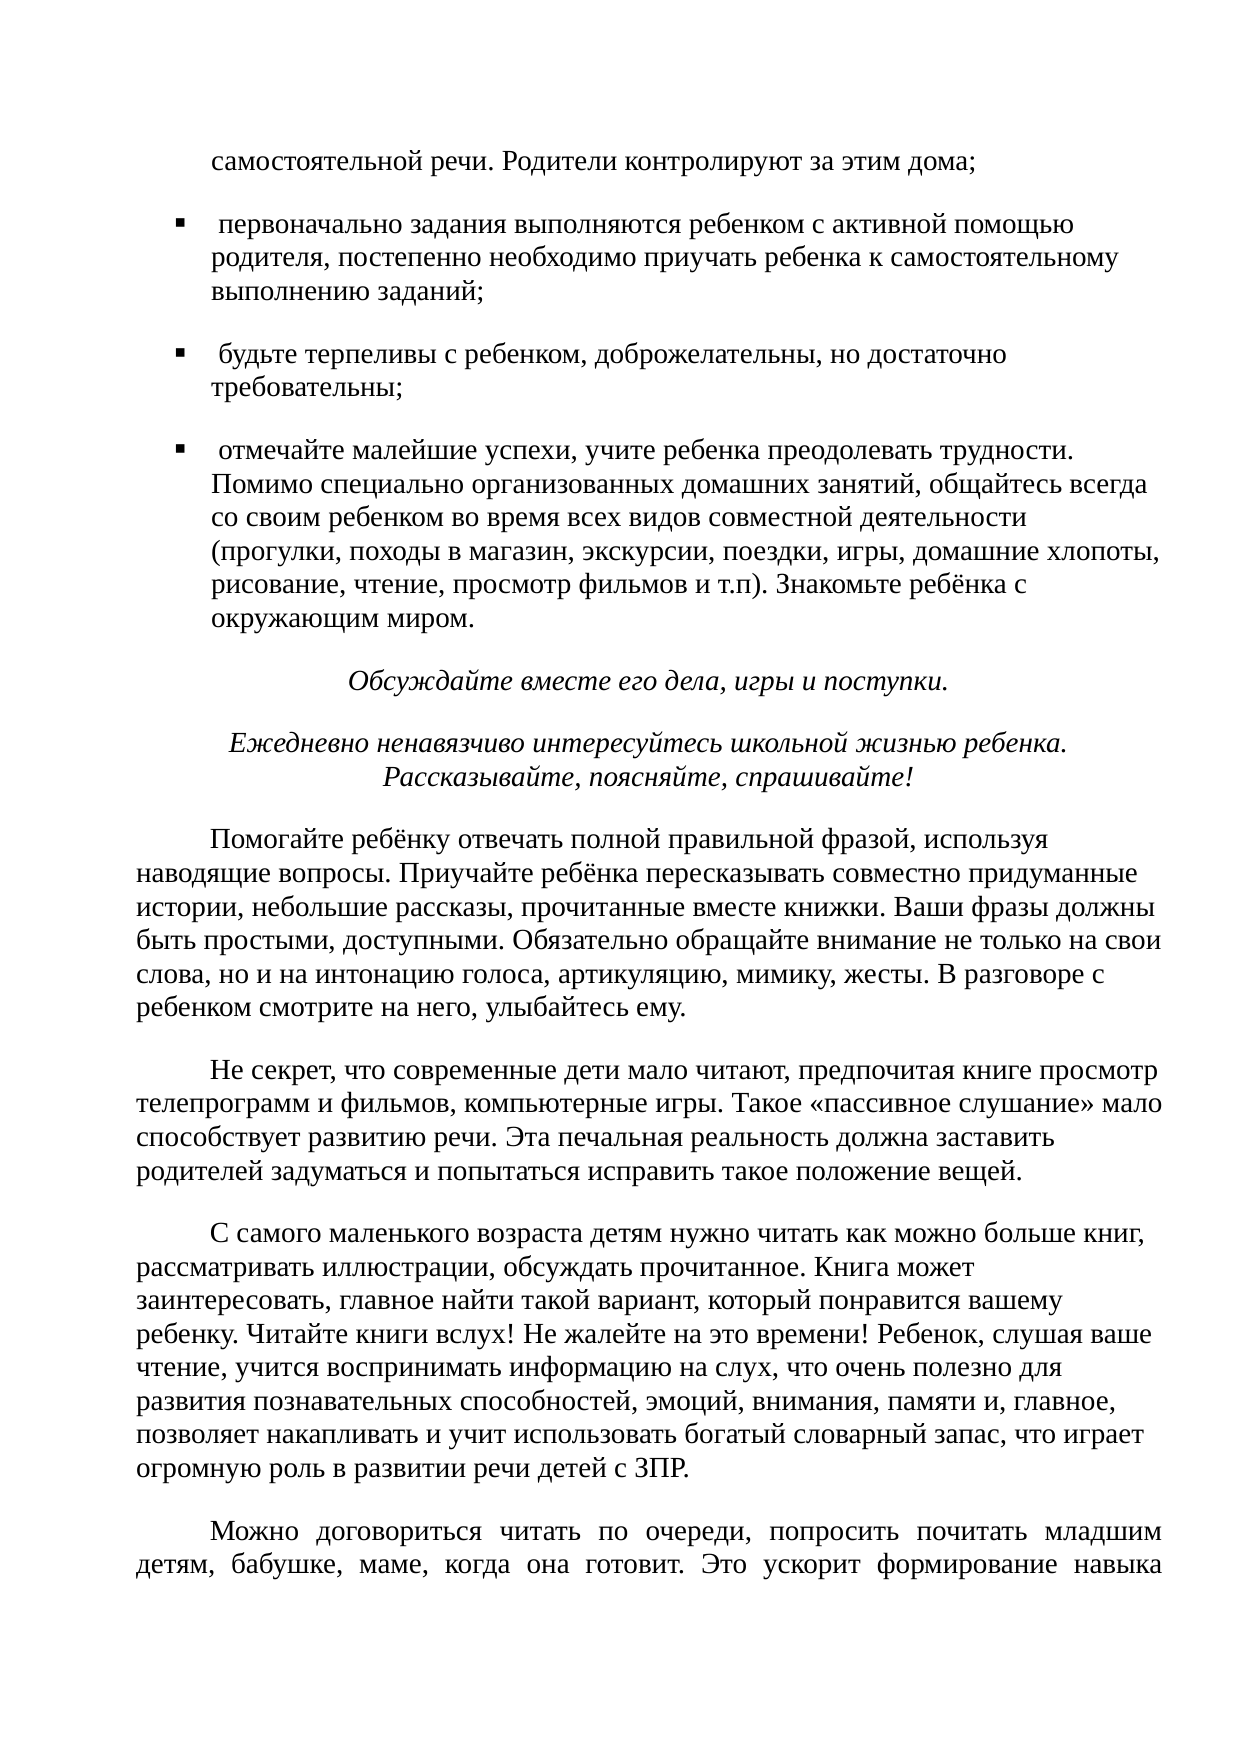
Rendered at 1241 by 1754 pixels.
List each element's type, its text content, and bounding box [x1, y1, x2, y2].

text Обсуждайте вместе его дела, игры и поступки. [136, 663, 1163, 696]
text Помогайте ребёнку отвечать полной правильной фразой, используя наводящие вопросы. Приучайте ребёнка пересказывать совместно придуманные истории, небольшие рассказы, прочитанные вместе книжки. Ваши фразы должны быть простыми, доступными. Обязательно обращайте внимание не только на свои слова, но и на интонацию голоса, артикуляцию, мимику, жесты. В разговоре с ребенком смотрите на него, улыбайтесь ему. [136, 822, 1163, 1023]
text С самого маленького возраста детям нужно читать как можно больше книг, рассматривать иллюстрации, обсуждать прочитанное. Книга может заинтересовать, главное найти такой вариант, который понравится вашему ребенку. Читайте книги вслух! Не жалейте на это времени! Ребенок, слушая ваше чтение, учится воспринимать информацию на слух, что очень полезно для развития познавательных способностей, эмоций, внимания, памяти и, главное, позволяет накапливать и учит использовать богатый словарный запас, что играет огромную роль в развитии речи детей с ЗПР. [136, 1215, 1163, 1484]
text Можно договориться читать по очереди, попросить почитать младшим детям, бабушке, маме, когда она готовит. Это ускорит формирование навыка [136, 1513, 1163, 1580]
list самостоятельной речи. Родители контролируют за этим дома; [173, 143, 1163, 177]
text Не секрет, что современные дети мало читают, предпочитая книге просмотр телепрограмм и фильмов, компьютерные игры. Такое «пассивное слушание» мало способствует развитию речи. Эта печальная реальность должна заставить родителей задуматься и попытаться исправить такое положение вещей. [136, 1052, 1163, 1186]
list первоначально задания выполняются ребенком с активной помощью родителя, постепенно необходимо приучать ребенка к самостоятельному выполнению заданий; [173, 206, 1163, 307]
list будьте терпеливы с ребенком, доброжелательны, но достаточно требовательны; [173, 336, 1163, 403]
list отмечайте малейшие успехи, учите ребенка преодолевать трудности. Помимо специально организованных домашних занятий, общайтесь всегда со своим ребенком во время всех видов совместной деятельности (прогулки, походы в магазин, экскурсии, поездки, игры, домашние хлопоты, рисование, чтение, просмотр фильмов и т.п). Знакомьте ребёнка с окружающим миром. [173, 432, 1163, 633]
text Ежедневно ненавязчиво интересуйтесь школьной жизнью ребенка. Рассказывайте, поясняйте, спрашивайте! [136, 725, 1163, 792]
